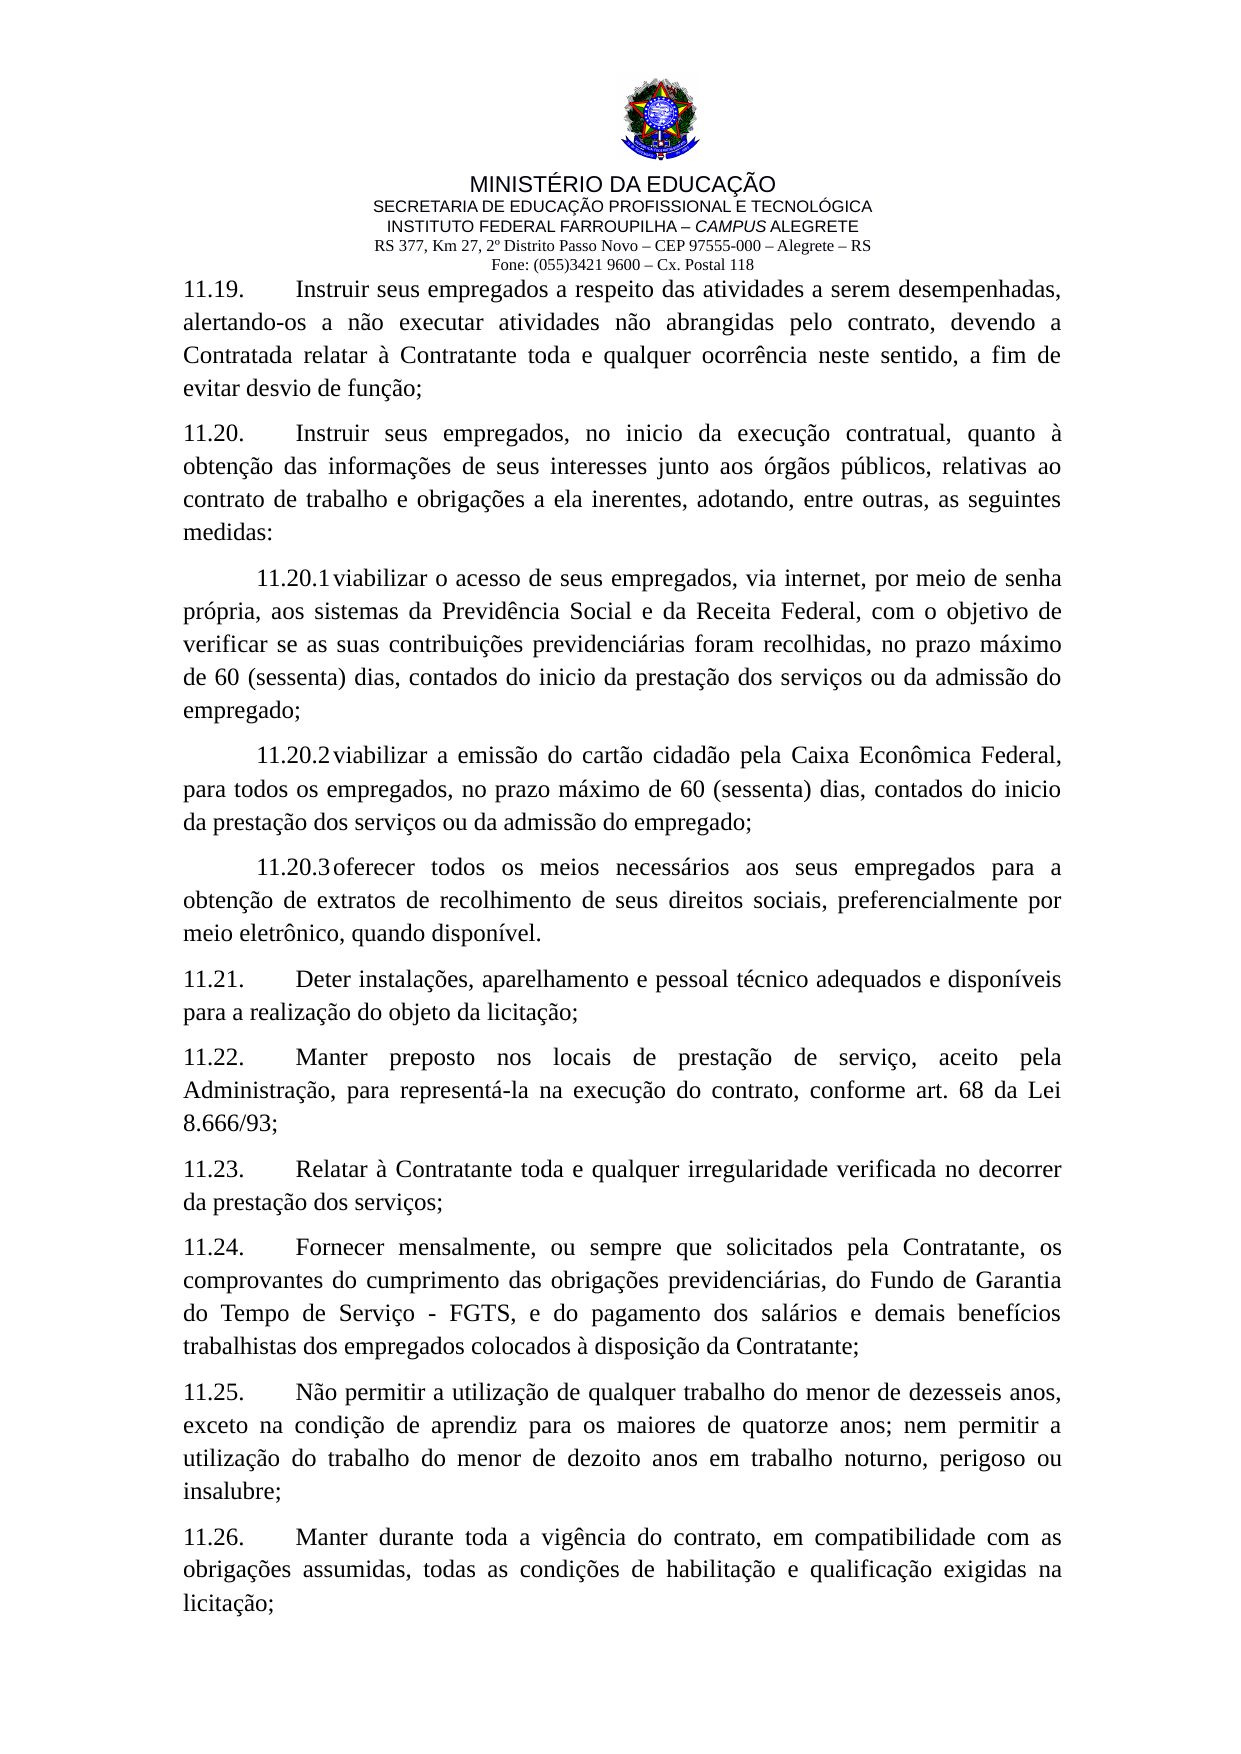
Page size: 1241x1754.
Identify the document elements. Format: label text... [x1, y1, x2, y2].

list Relatar à Contratante toda e qualquer irregularidade verificada no decorrer da prestação dos serviços; [183, 1154, 1062, 1216]
list Instruir seus empregados a respeito das atividades a serem desempenhadas, alertando-os a não executar atividades não abrangidas pelo contrato, devendo a Contratada relatar à Contratante toda e qualquer ocorrência neste sentido, a fim de evitar desvio de função; [183, 274, 1062, 402]
list viabilizar o acesso de seus empregados, via internet, por meio de senha própria, aos sistemas da Previdência Social e da Receita Federal, com o objetivo de verificar se as suas contribuições previdenciárias foram recolhidas, no prazo máximo de 60 (sessenta) dias, contados do inicio da prestação dos serviços ou da admissão do empregado; [183, 563, 1062, 724]
list Não permitir a utilização de qualquer trabalho do menor de dezesseis anos, exceto na condição de aprendiz para os maiores de quatorze anos; nem permitir a utilização do trabalho do menor de dezoito anos em trabalho noturno, perigoso ou insalubre; [183, 1377, 1062, 1505]
list Fornecer mensalmente, ou sempre que solicitados pela Contratante, os comprovantes do cumprimento das obrigações previdenciárias, do Fundo de Garantia do Tempo de Serviço - FGTS, e do pagamento dos salários e demais benefícios trabalhistas dos empregados colocados à disposição da Contratante; [183, 1232, 1062, 1360]
picture [615, 73, 700, 161]
list Instruir seus empregados, no inicio da execução contratual, quanto à obtenção das informações de seus interesses junto aos órgãos públicos, relativas ao contrato de trabalho e obrigações a ela inerentes, adotando, entre outras, as seguintes medidas: [183, 418, 1062, 546]
list oferecer todos os meios necessários aos seus empregados para a obtenção de extratos de recolhimento de seus direitos sociais, preferencialmente por meio eletrônico, quando disponível. [183, 852, 1062, 947]
list Manter durante toda a vigência do contrato, em compatibilidade com as obrigações assumidas, todas as condições de habilitação e qualificação exigidas na licitação; [183, 1522, 1062, 1616]
list Deter instalações, aparelhamento e pessoal técnico adequados e disponíveis para a realização do objeto da licitação; [183, 964, 1062, 1026]
list viabilizar a emissão do cartão cidadão pela Caixa Econômica Federal, para todos os empregados, no prazo máximo de 60 (sessenta) dias, contados do inicio da prestação dos serviços ou da admissão do empregado; [183, 741, 1062, 835]
list Manter preposto nos locais de prestação de serviço, aceito pela Administração, para representá-la na execução do contrato, conforme art. 68 da Lei 8.666/93; [183, 1042, 1062, 1137]
